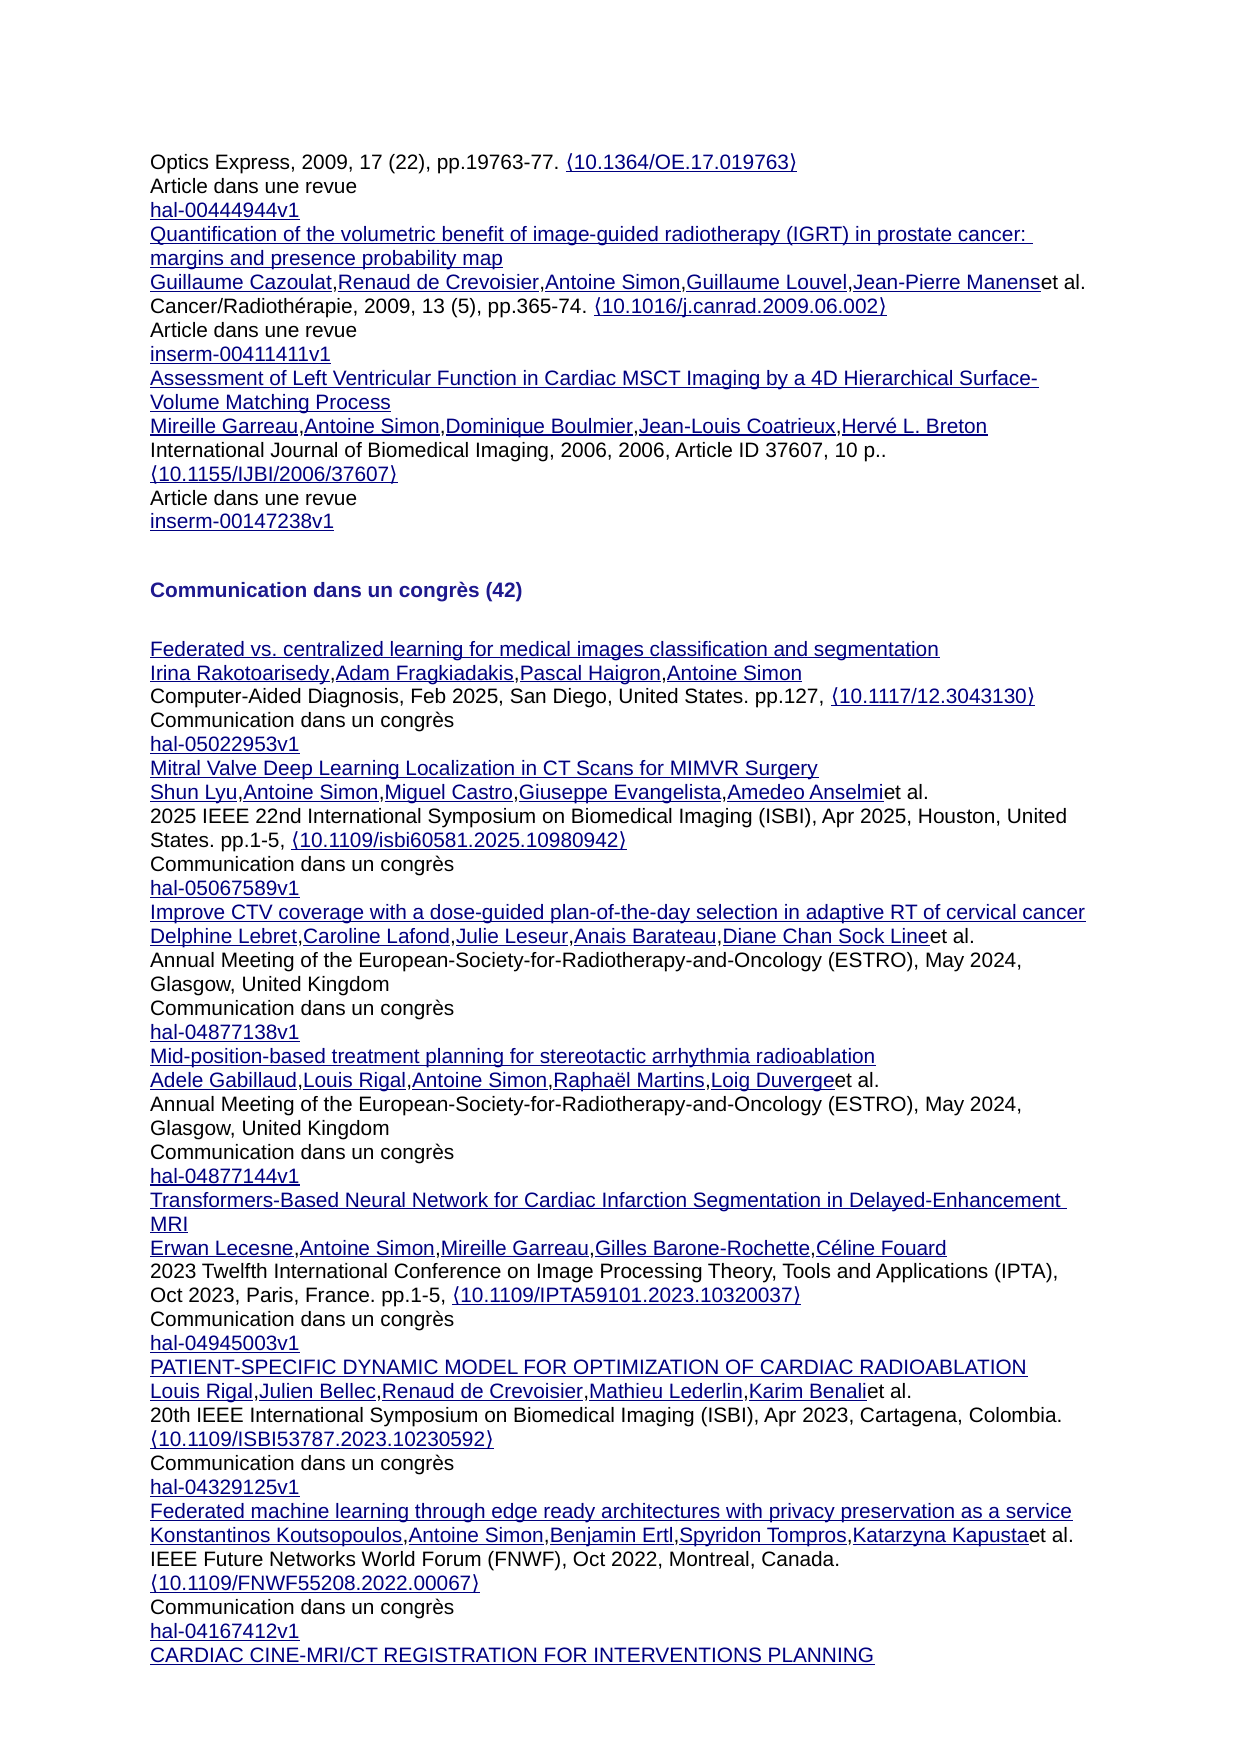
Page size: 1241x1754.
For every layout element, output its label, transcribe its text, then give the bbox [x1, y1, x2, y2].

table_header Federated vs. centralized learning for medical images classification and segmentation Irina Rakotoarisedy,Adam Fragkiadakis,Pascal Haigron,Antoine Simon Computer-Aided Diagnosis, Feb 2025, San Diego, United States. pp.127, ⟨10.1117/12.3043130⟩ Communication dans un congrès hal-05022953v1 [150, 636, 1090, 756]
table_cell Federated machine learning through edge ready architectures with privacy preservation as a service Konstantinos Koutsopoulos,Antoine Simon,Benjamin Ertl,Spyridon Tompros,Katarzyna Kapustaet al. IEEE Future Networks World Forum (FNWF), Oct 2022, Montreal, Canada. ⟨10.1109/FNWF55208.2022.00067⟩ Communication dans un congrès hal-04167412v1 [150, 1499, 1090, 1643]
table_cell PATIENT-SPECIFIC DYNAMIC MODEL FOR OPTIMIZATION OF CARDIAC RADIOABLATION Louis Rigal,Julien Bellec,Renaud de Crevoisier,Mathieu Lederlin,Karim Benaliet al. 20th IEEE International Symposium on Biomedical Imaging (ISBI), Apr 2023, Cartagena, Colombia. ⟨10.1109/ISBI53787.2023.10230592⟩ Communication dans un congrès hal-04329125v1 [150, 1355, 1090, 1499]
subtitle Communication dans un congrès (42) [150, 578, 1090, 602]
table_cell Transformers-Based Neural Network for Cardiac Infarction Segmentation in Delayed-Enhancement MRI Erwan Lecesne,Antoine Simon,Mireille Garreau,Gilles Barone-Rochette,Céline Fouard 2023 Twelfth International Conference on Image Processing Theory, Tools and Applications (IPTA), Oct 2023, Paris, France. pp.1-5, ⟨10.1109/IPTA59101.2023.10320037⟩ Communication dans un congrès hal-04945003v1 [150, 1188, 1090, 1355]
table_cell CARDIAC CINE-MRI/CT REGISTRATION FOR INTERVENTIONS PLANNING [150, 1643, 1090, 1667]
table_cell Quantification of the volumetric benefit of image-guided radiotherapy (IGRT) in prostate cancer: margins and presence probability map Guillaume Cazoulat,Renaud de Crevoisier,Antoine Simon,Guillaume Louvel,Jean-Pierre Manenset al. Cancer/Radiothérapie, 2009, 13 (5), pp.365-74. ⟨10.1016/j.canrad.2009.06.002⟩ Article dans une revue inserm-00411411v1 [150, 222, 1090, 366]
table_cell Mitral Valve Deep Learning Localization in CT Scans for MIMVR Surgery Shun Lyu,Antoine Simon,Miguel Castro,Giuseppe Evangelista,Amedeo Anselmiet al. 2025 IEEE 22nd International Symposium on Biomedical Imaging (ISBI), Apr 2025, Houston, United States. pp.1-5, ⟨10.1109/isbi60581.2025.10980942⟩ Communication dans un congrès hal-05067589v1 [150, 756, 1090, 900]
table_cell Improve CTV coverage with a dose-guided plan-of-the-day selection in adaptive RT of cervical cancer Delphine Lebret,Caroline Lafond,Julie Leseur,Anais Barateau,Diane Chan Sock Lineet al. Annual Meeting of the European-Society-for-Radiotherapy-and-Oncology (ESTRO), May 2024, Glasgow, United Kingdom Communication dans un congrès hal-04877138v1 [150, 900, 1090, 1044]
table_cell Mid-position-based treatment planning for stereotactic arrhythmia radioablation Adele Gabillaud,Louis Rigal,Antoine Simon,Raphaël Martins,Loig Duvergeet al. Annual Meeting of the European-Society-for-Radiotherapy-and-Oncology (ESTRO), May 2024, Glasgow, United Kingdom Communication dans un congrès hal-04877144v1 [150, 1044, 1090, 1187]
table_cell Assessment of Left Ventricular Function in Cardiac MSCT Imaging by a 4D Hierarchical Surface-Volume Matching Process Mireille Garreau,Antoine Simon,Dominique Boulmier,Jean-Louis Coatrieux,Hervé L. Breton International Journal of Biomedical Imaging, 2006, 2006, Article ID 37607, 10 p.. ⟨10.1155/IJBI/2006/37607⟩ Article dans une revue inserm-00147238v1 [150, 366, 1090, 533]
table_cell Optics Express, 2009, 17 (22), pp.19763-77. ⟨10.1364/OE.17.019763⟩ Article dans une revue hal-00444944v1 [150, 150, 1090, 222]
